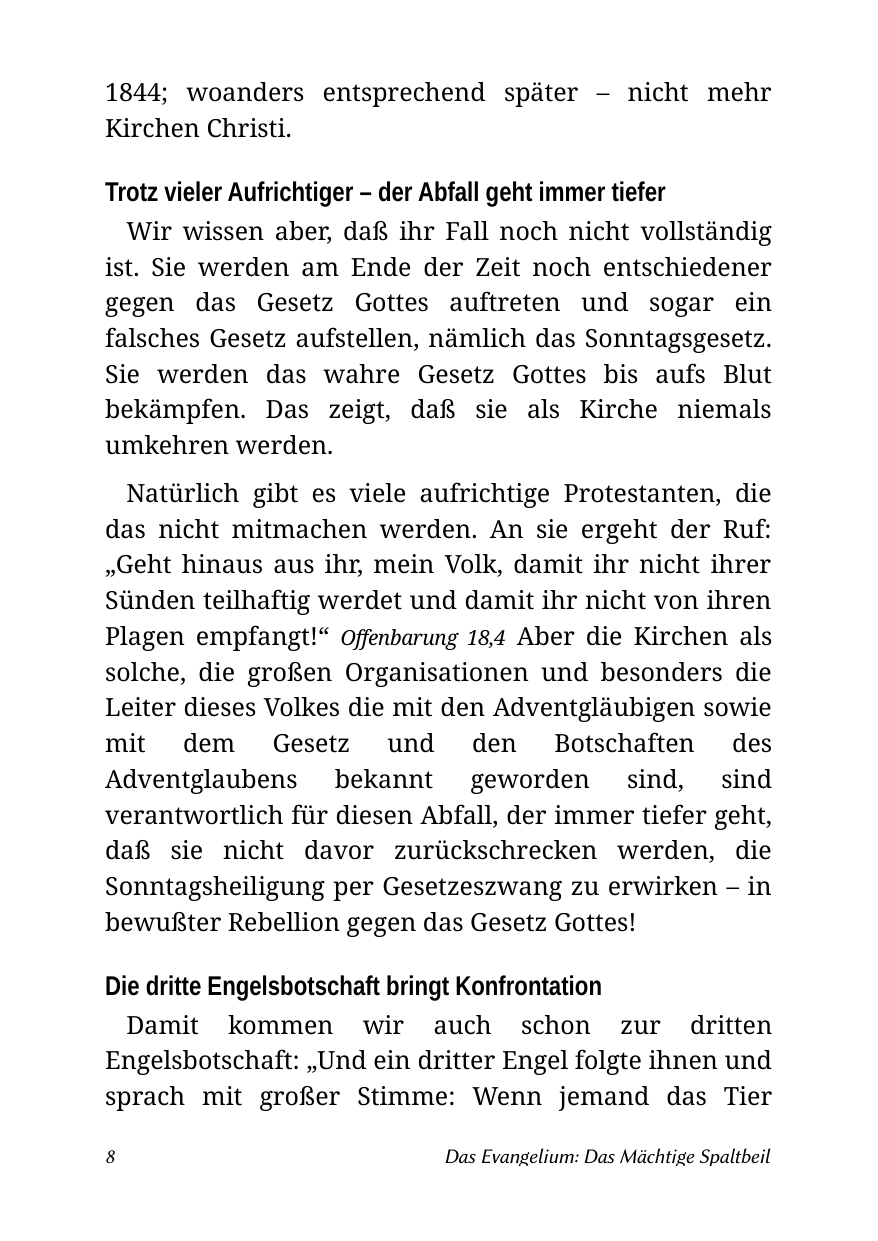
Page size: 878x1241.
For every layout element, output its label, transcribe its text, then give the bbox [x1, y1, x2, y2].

subtitle Trotz vieler Aufrichtiger – der Abfall geht immer tiefer [105, 176, 772, 207]
text Damit kommen wir auch schon zur dritten Engelsbotschaft: „Und ein dritter Engel folgte ihnen und sprach mit großer Stimme: Wenn jemand das Tier [105, 1007, 772, 1113]
text Natürlich gibt es viele aufrichtige Protestanten, die das nicht mitmachen werden. An sie ergeht der Ruf: „Geht hinaus aus ihr, mein Volk, damit ihr nicht ihrer Sünden teilhaftig werdet und damit ihr nicht von ihren Plagen empfangt!“ Offenbarung 18,4 Aber die Kirchen als solche, die großen Organisationen und besonders die Leiter dieses Volkes die mit den Adventgläubigen sowie mit dem Gesetz und den Botschaften des Adventglaubens bekannt geworden sind, sind verantwortlich für diesen Abfall, der immer tiefer geht, daß sie nicht davor zurückschrecken werden, die Sonntagsheiligung per Gesetzeszwang zu erwirken – in bewußter Rebellion gegen das Gesetz Gottes! [105, 476, 772, 938]
subtitle Die dritte Engelsbotschaft bringt Konfrontation [105, 970, 772, 1001]
text Wir wissen aber, daß ihr Fall noch nicht vollständig ist. Sie werden am Ende der Zeit noch entschiedener gegen das Gesetz Gottes auftreten und sogar ein falsches Gesetz aufstellen, nämlich das Sonntagsgesetz. Sie werden das wahre Gesetz Gottes bis aufs Blut bekämpfen. Das zeigt, daß sie als Kirche niemals umkehren werden. [105, 213, 772, 462]
text 1844; woanders entsprechend später – nicht mehr Kirchen Christi. [105, 75, 772, 145]
